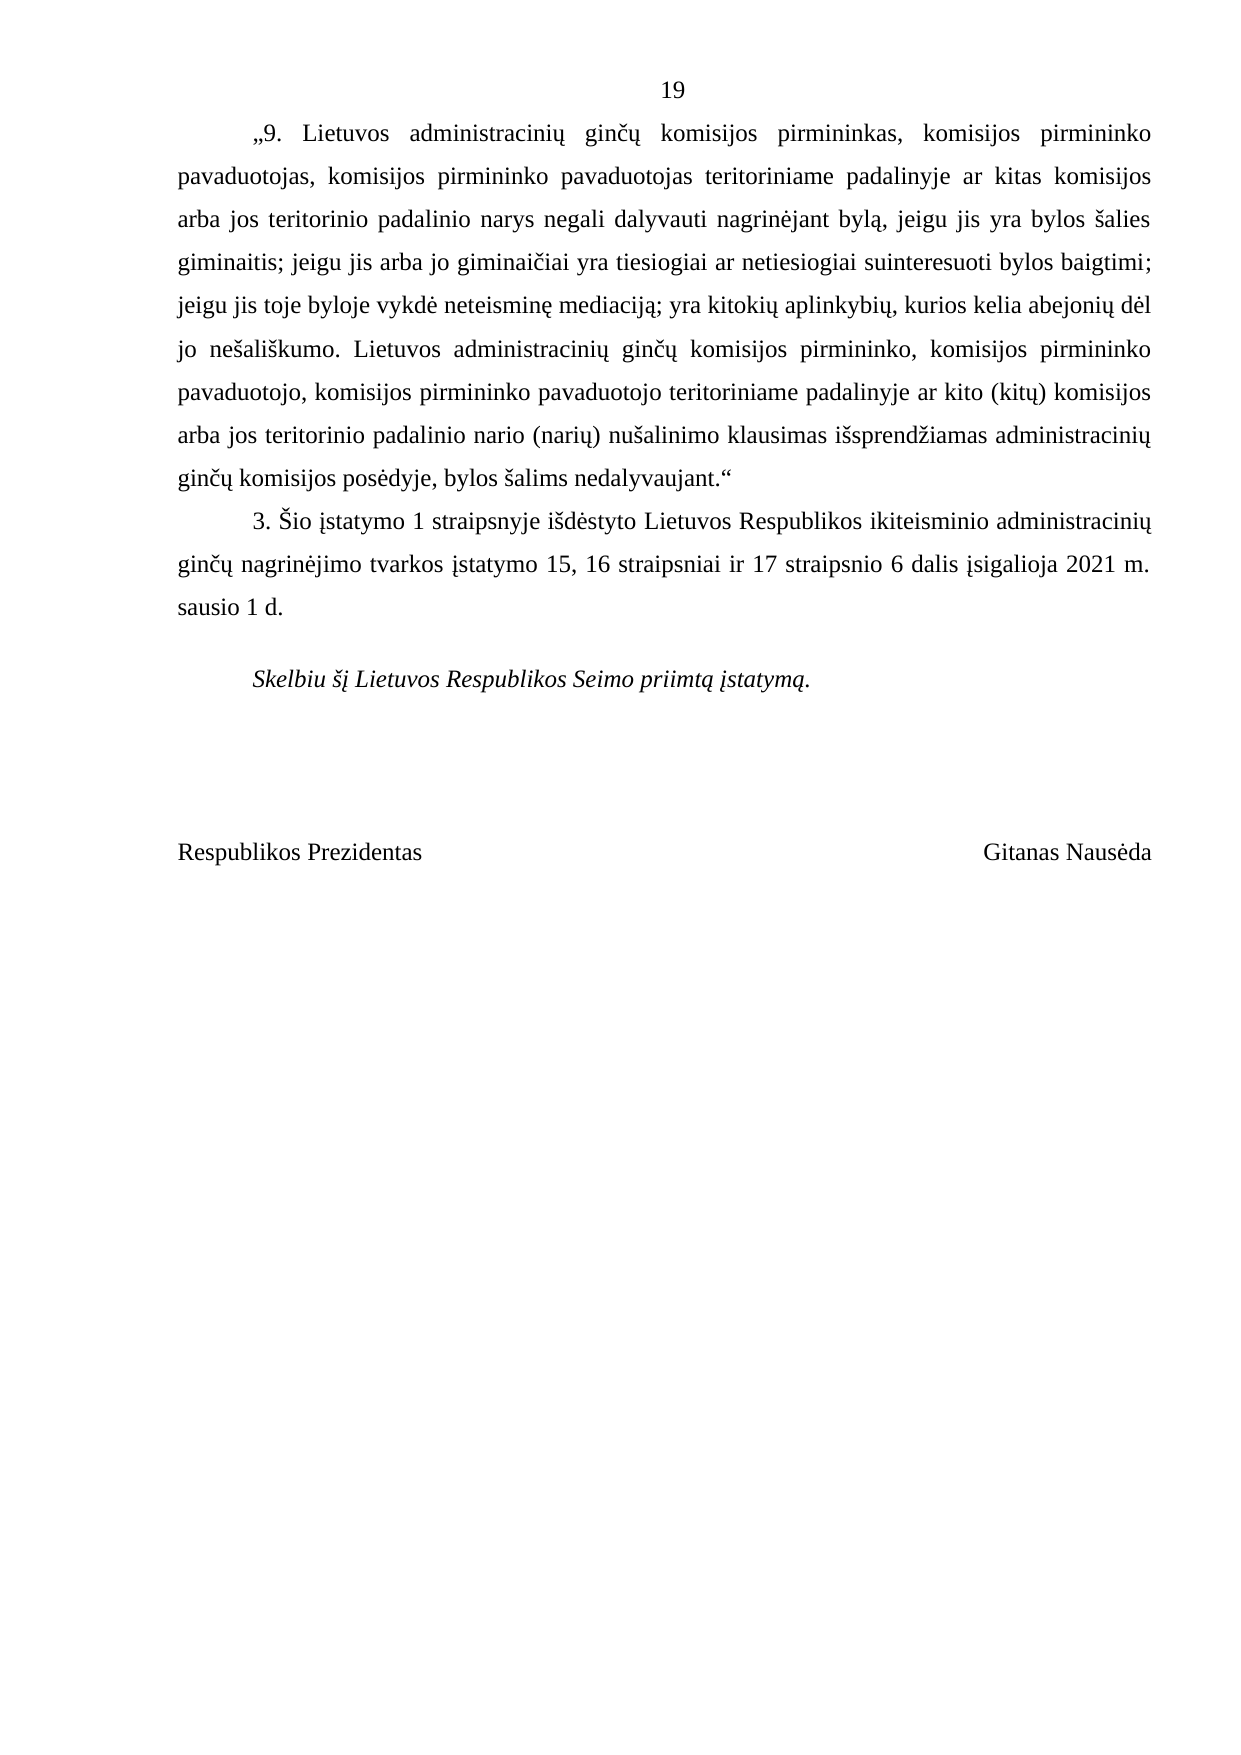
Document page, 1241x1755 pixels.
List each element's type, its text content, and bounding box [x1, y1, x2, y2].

text Respublikos Prezidentas Gitanas Nausėda [177, 837, 1152, 866]
text Skelbiu šį Lietuvos Respublikos Seimo priimtą įstatymą. [177, 664, 1152, 693]
text „9. Lietuvos administracinių ginčų komisijos pirmininkas, komisijos pirmininko pavaduotojas, komisijos pirmininko pavaduotojas teritoriniame padalinyje ar kitas komisijos arba jos teritorinio padalinio narys negali dalyvauti nagrinėjant bylą, jeigu jis yra bylos šalies giminaitis; jeigu jis arba jo giminaičiai yra tiesiogiai ar netiesiogiai suinteresuoti bylos baigtimi; jeigu jis toje byloje vykdė neteisminę mediaciją; yra kitokių aplinkybių, kurios kelia abejonių dėl jo nešališkumo. Lietuvos administracinių ginčų komisijos pirmininko, komisijos pirmininko pavaduotojo, komisijos pirmininko pavaduotojo teritoriniame padalinyje ar kito (kitų) komisijos arba jos teritorinio padalinio nario (narių) nušalinimo klausimas išsprendžiamas administracinių ginčų komisijos posėdyje, bylos šalims nedalyvaujant.“ [177, 118, 1152, 492]
text 3. Šio įstatymo 1 straipsnyje išdėstyto Lietuvos Respublikos ikiteisminio administracinių ginčų nagrinėjimo tvarkos įstatymo 15, 16 straipsniai ir 17 straipsnio 6 dalis įsigalioja 2021 m. sausio 1 d. [177, 506, 1152, 621]
